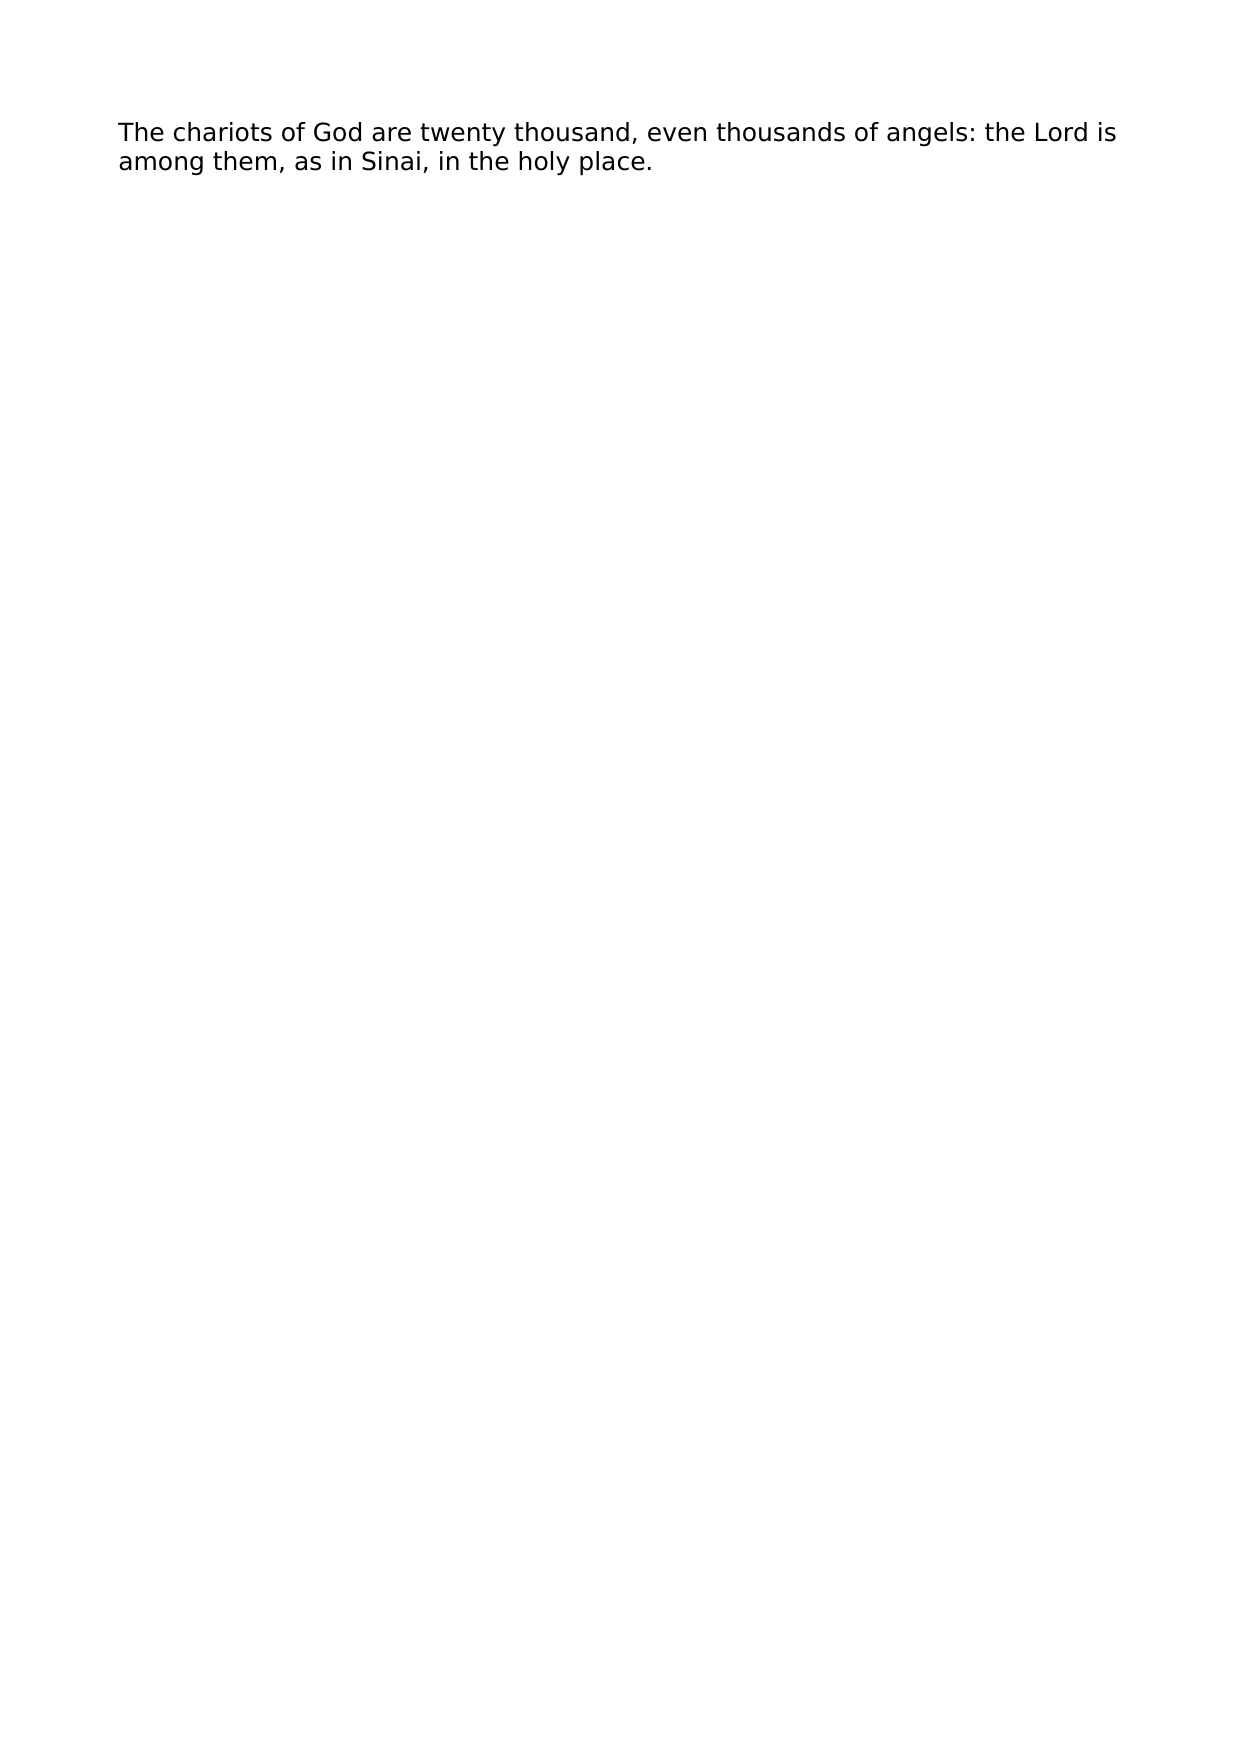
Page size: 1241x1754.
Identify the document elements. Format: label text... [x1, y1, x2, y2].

text The chariots of God are twenty thousand, even thousands of angels: the Lord is among them, as in Sinai, in the holy place. [118, 118, 1122, 176]
